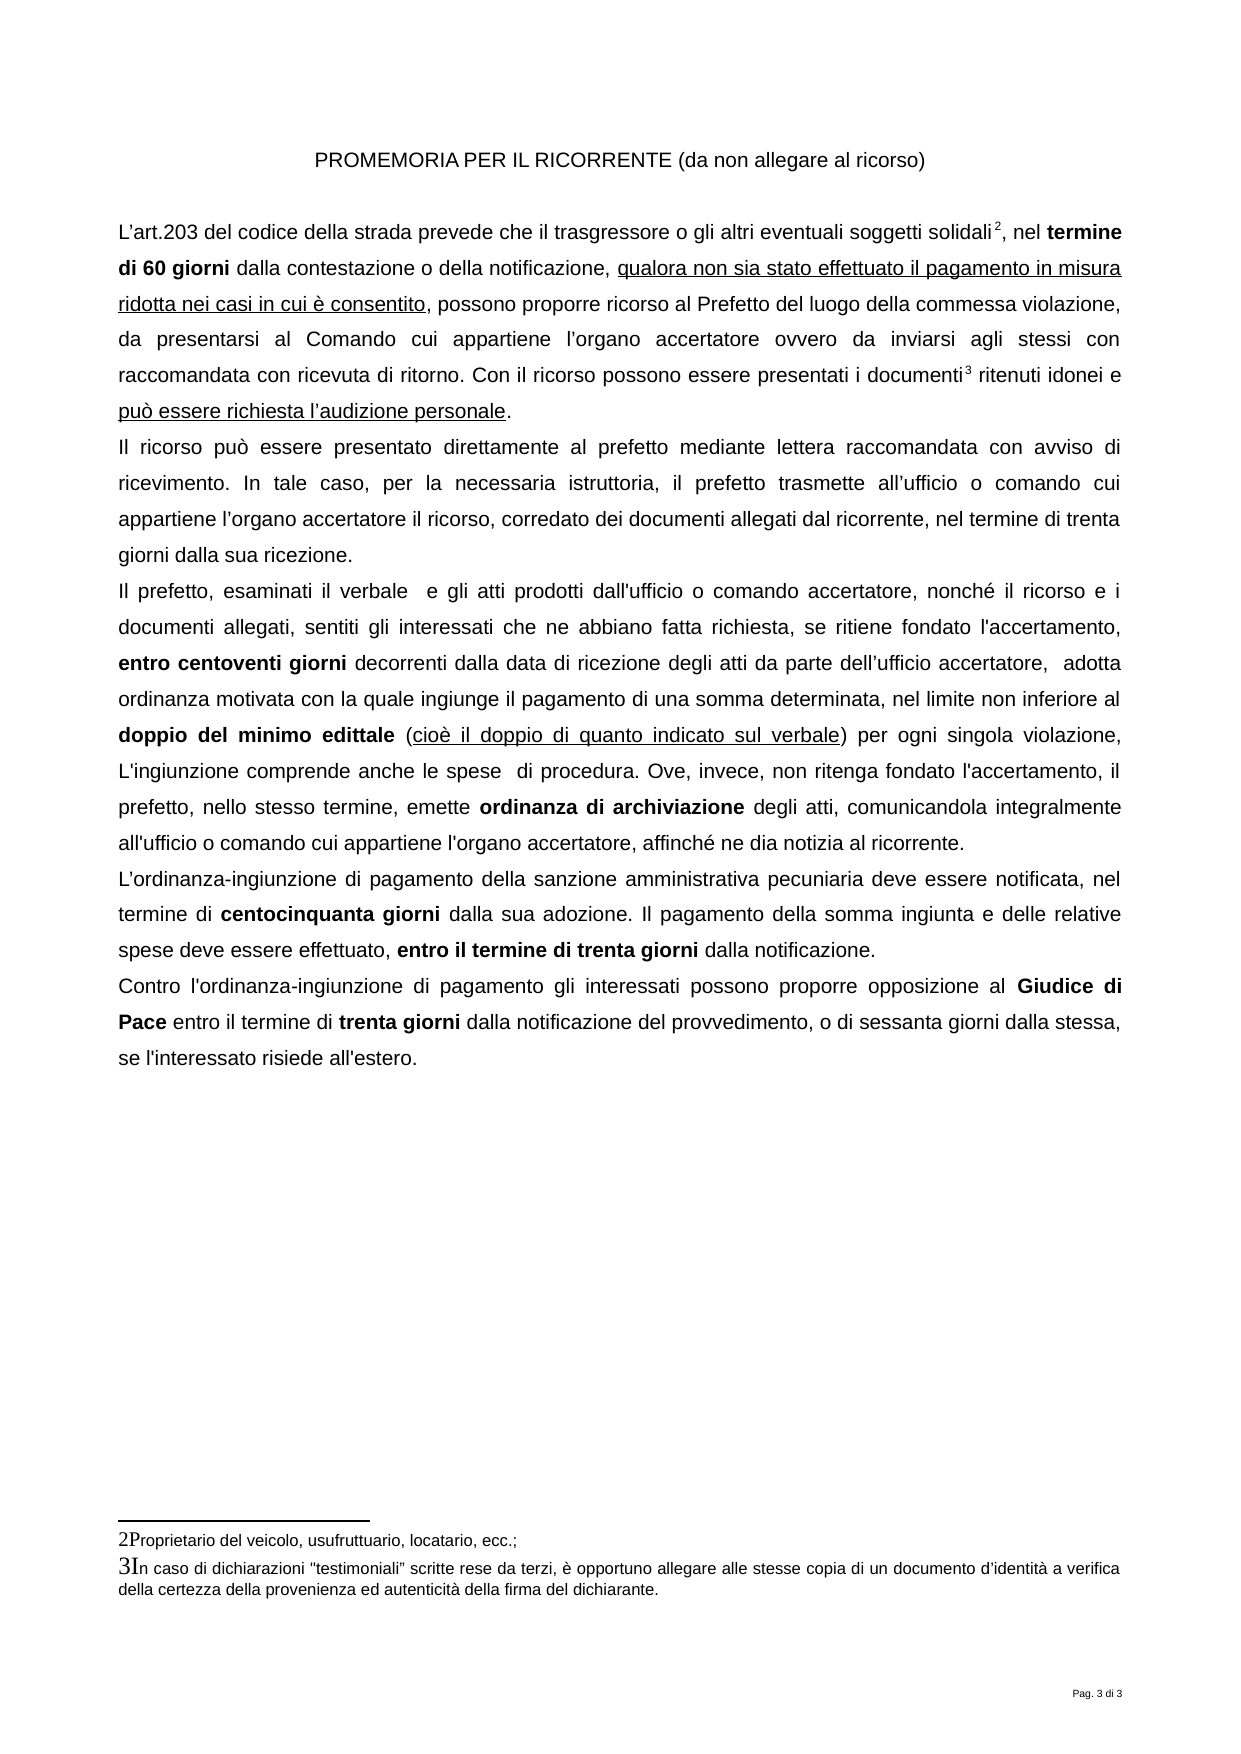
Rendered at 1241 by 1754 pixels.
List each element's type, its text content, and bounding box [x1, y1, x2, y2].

text Il prefetto, esaminati il verbale e gli atti prodotti dall'ufficio o comando accertatore, nonché il ricorso e i documenti allegati, sentiti gli interessati che ne abbiano fatta richiesta, se ritiene fondato l'accertamento, entro centoventi giorni decorrenti dalla data di ricezione degli atti da parte dell’ufficio accertatore, adotta ordinanza motivata con la quale ingiunge il pagamento di una somma determinata, nel limite non inferiore al doppio del minimo edittale (cioè il doppio di quanto indicato sul verbale) per ogni singola violazione, L'ingiunzione comprende anche le spese di procedura. Ove, invece, non ritenga fondato l'accertamento, il prefetto, nello stesso termine, emette ordinanza di archiviazione degli atti, comunicandola integralmente all'ufficio o comando cui appartiene l'organo accertatore, affinché ne dia notizia al ricorrente. [118, 579, 1122, 854]
text L’art.203 del codice della strada prevede che il trasgressore o gli altri eventuali soggetti solidali, nel termine di 60 giorni dalla contestazione o della notificazione, qualora non sia stato effettuato il pagamento in misura ridotta nei casi in cui è consentito, possono proporre ricorso al Prefetto del luogo della commessa violazione, da presentarsi al Comando cui appartiene l’organo accertatore ovvero da inviarsi agli stessi con raccomandata con ricevuta di ritorno. Con il ricorso possono essere presentati i documenti ritenuti idonei e può essere richiesta l’audizione personale. [118, 219, 1122, 423]
text Il ricorso può essere presentato direttamente al prefetto mediante lettera raccomandata con avviso di ricevimento. In tale caso, per la necessaria istruttoria, il prefetto trasmette all’ufficio o comando cui appartiene l’organo accertatore il ricorso, corredato dei documenti allegati dal ricorrente, nel termine di trenta giorni dalla sua ricezione. [118, 435, 1122, 567]
text PROMEMORIA PER IL RICORRENTE (da non allegare al ricorso) [118, 148, 1122, 172]
text Proprietario del veicolo, usufruttuario, locatario, ecc.; [118, 1527, 1122, 1551]
text L’ordinanza-ingiunzione di pagamento della sanzione amministrativa pecuniaria deve essere notificata, nel termine di centocinquanta giorni dalla sua adozione. Il pagamento della somma ingiunta e delle relative spese deve essere effettuato, entro il termine di trenta giorni dalla notificazione. [118, 866, 1122, 962]
text In caso di dichiarazioni "testimoniali” scritte rese da terzi, è opportuno allegare alle stesse copia di un documento d’identità a verifica della certezza della provenienza ed autenticità della firma del dichiarante. [118, 1551, 1122, 1599]
text Contro l'ordinanza-ingiunzione di pagamento gli interessati possono proporre opposizione al Giudice di Pace entro il termine di trenta giorni dalla notificazione del provvedimento, o di sessanta giorni dalla stessa, se l'interessato risiede all'estero. [118, 974, 1122, 1070]
